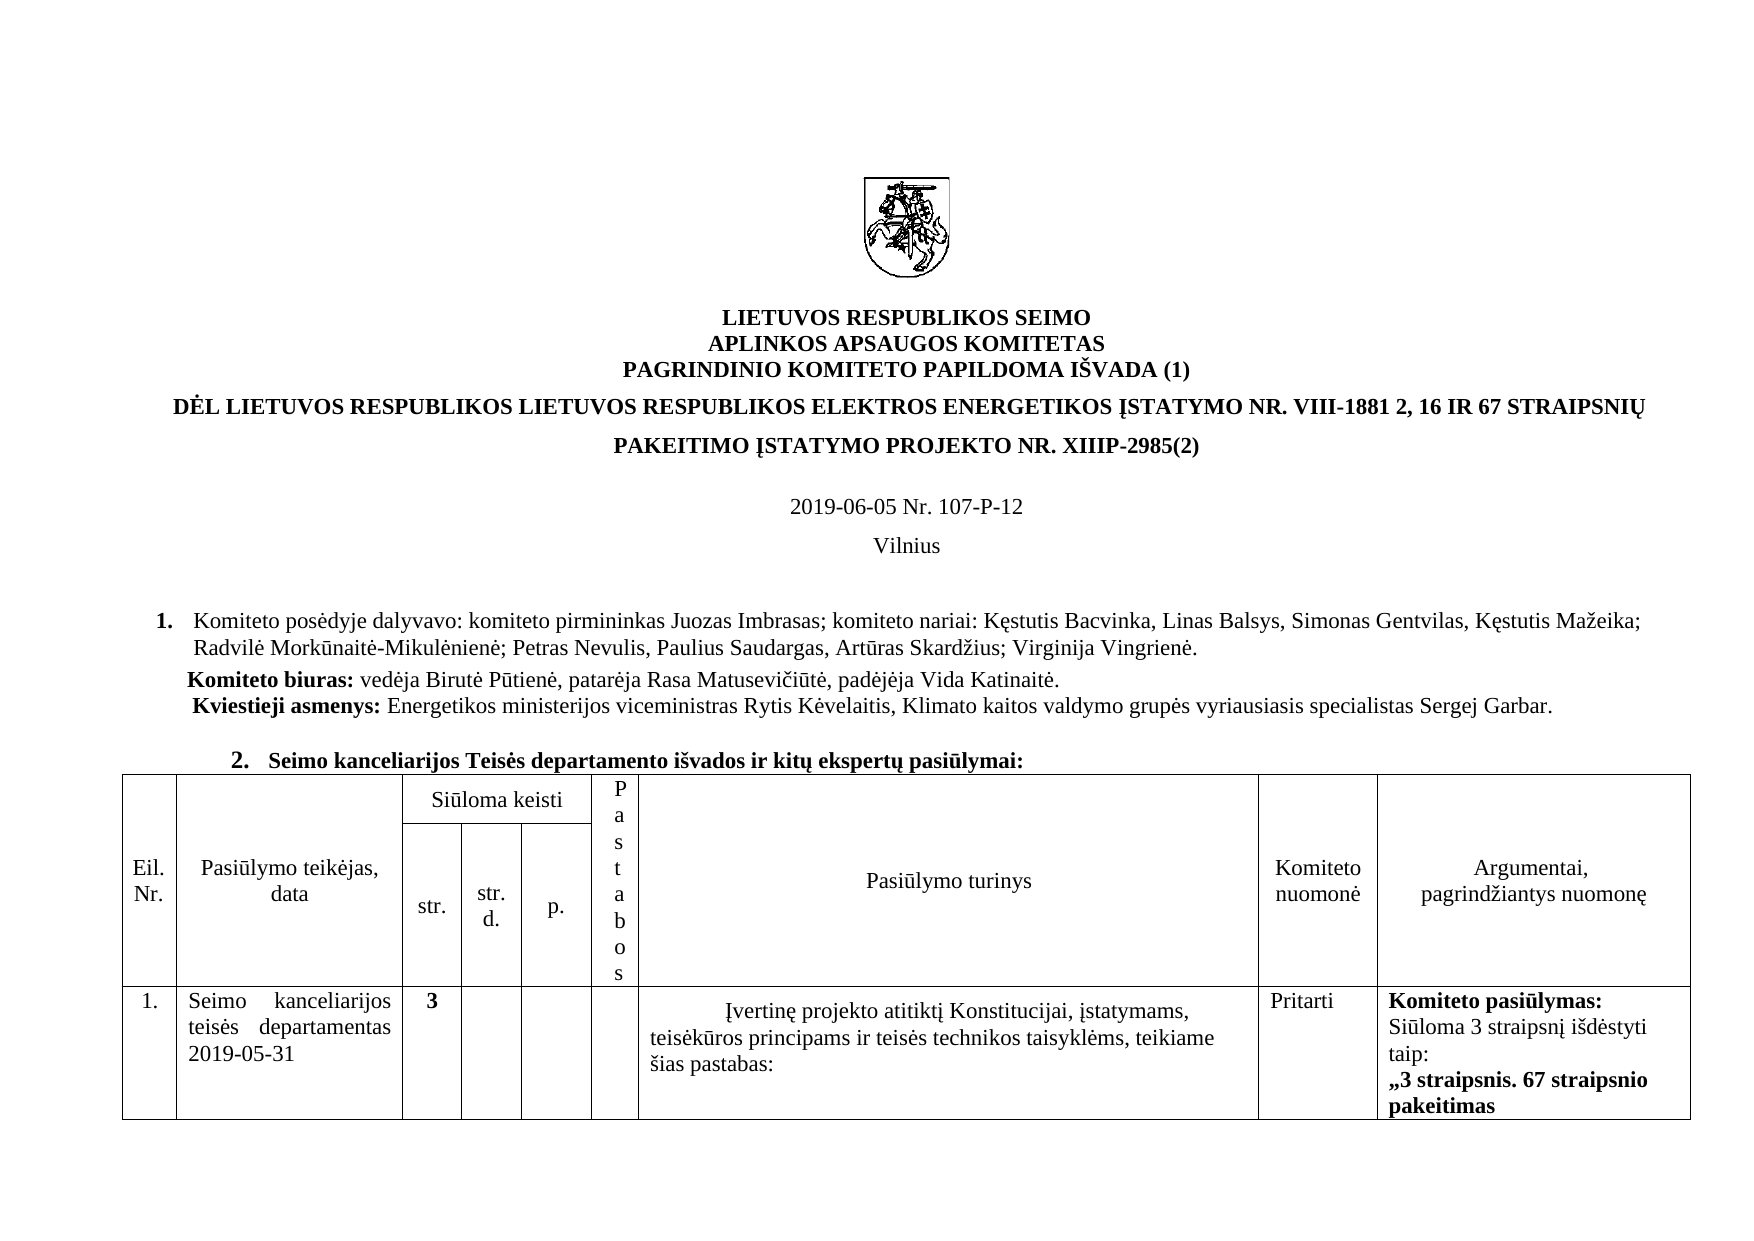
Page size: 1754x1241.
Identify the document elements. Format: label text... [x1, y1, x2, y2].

text Kviestieji asmenys: Energetikos ministerijos viceministras Rytis Kėvelaitis, Klimato kaitos valdymo grupės vyriausiasis specialistas Sergej Garbar. [192, 692, 1695, 719]
table_cell str. [403, 824, 461, 986]
table_header Siūloma keisti [403, 775, 591, 823]
table_header Pasiūlymo teikėjas, data [177, 775, 402, 986]
text LIETUVOS RESPUBLIKOS SEIMO [118, 303, 1695, 330]
table_cell [462, 987, 521, 1119]
table_header Pastabos [592, 775, 638, 986]
table_cell str. d. [462, 824, 521, 986]
table_cell 3 [403, 987, 461, 1119]
table_cell Įvertinę projekto atitiktį Konstitucijai, įstatymams, teisėkūros principams ir teisės technikos taisyklėms, teikiame šias pastabas: [639, 987, 1258, 1119]
table_cell 1. [123, 987, 176, 1119]
text PAGRINDINIO KOMITETO PAPILDOMA IŠVADA (1) [118, 356, 1695, 383]
table_cell [522, 987, 591, 1119]
text 2019-06-05 Nr. 107-P-12 Vilnius [118, 493, 1695, 559]
table_cell [592, 987, 638, 1119]
list Seimo kanceliarijos Teisės departamento išvados ir kitų ekspertų pasiūlymai: [231, 745, 1695, 774]
table_header Pasiūlymo turinys [639, 775, 1258, 986]
table_cell Pritarti [1259, 987, 1377, 1119]
table_cell Seimo kanceliarijos teisės departamentas 2019-05-31 [177, 987, 402, 1119]
text DĖL LIETUVOS RESPUBLIKOS LIETUVOS RESPUBLIKOS ELEKTROS ENERGETIKOS ĮSTATYMO Nr. VIII-1881 2, 16 ir 67 STRAIPSNIŲ PAKEITIMO ĮSTATYMO PROJEKTO NR. XIIIP-2985(2) [118, 393, 1695, 459]
subtitle Komiteto posėdyje dalyvavo: komiteto pirmininkas Juozas Imbrasas; komiteto nariai: Kęstutis Bacvinka, Linas Balsys, Simonas Gentvilas, Kęstutis Mažeika; Radvilė Morkūnaitė-Mikulėnienė; Petras Nevulis, Paulius Saudargas, Artūras Skardžius; Virginija Vingrienė. [156, 607, 1695, 660]
table_header Argumentai, pagrindžiantys nuomonę [1378, 775, 1690, 986]
text Aplinkos apsaugos komitetas [118, 330, 1695, 356]
table_header Eil. Nr. [123, 775, 176, 986]
text Komiteto biuras: vedėja Birutė Pūtienė, patarėja Rasa Matusevičiūtė, padėjėja Vida Katinaitė. [118, 666, 1695, 692]
table_cell p. [522, 824, 591, 986]
table_header Komiteto nuomonė [1259, 775, 1377, 986]
table_cell Komiteto pasiūlymas: Siūloma 3 straipsnį išdėstyti taip: „3 straipsnis. 67 straipsnio pakeitimas [1378, 987, 1690, 1119]
